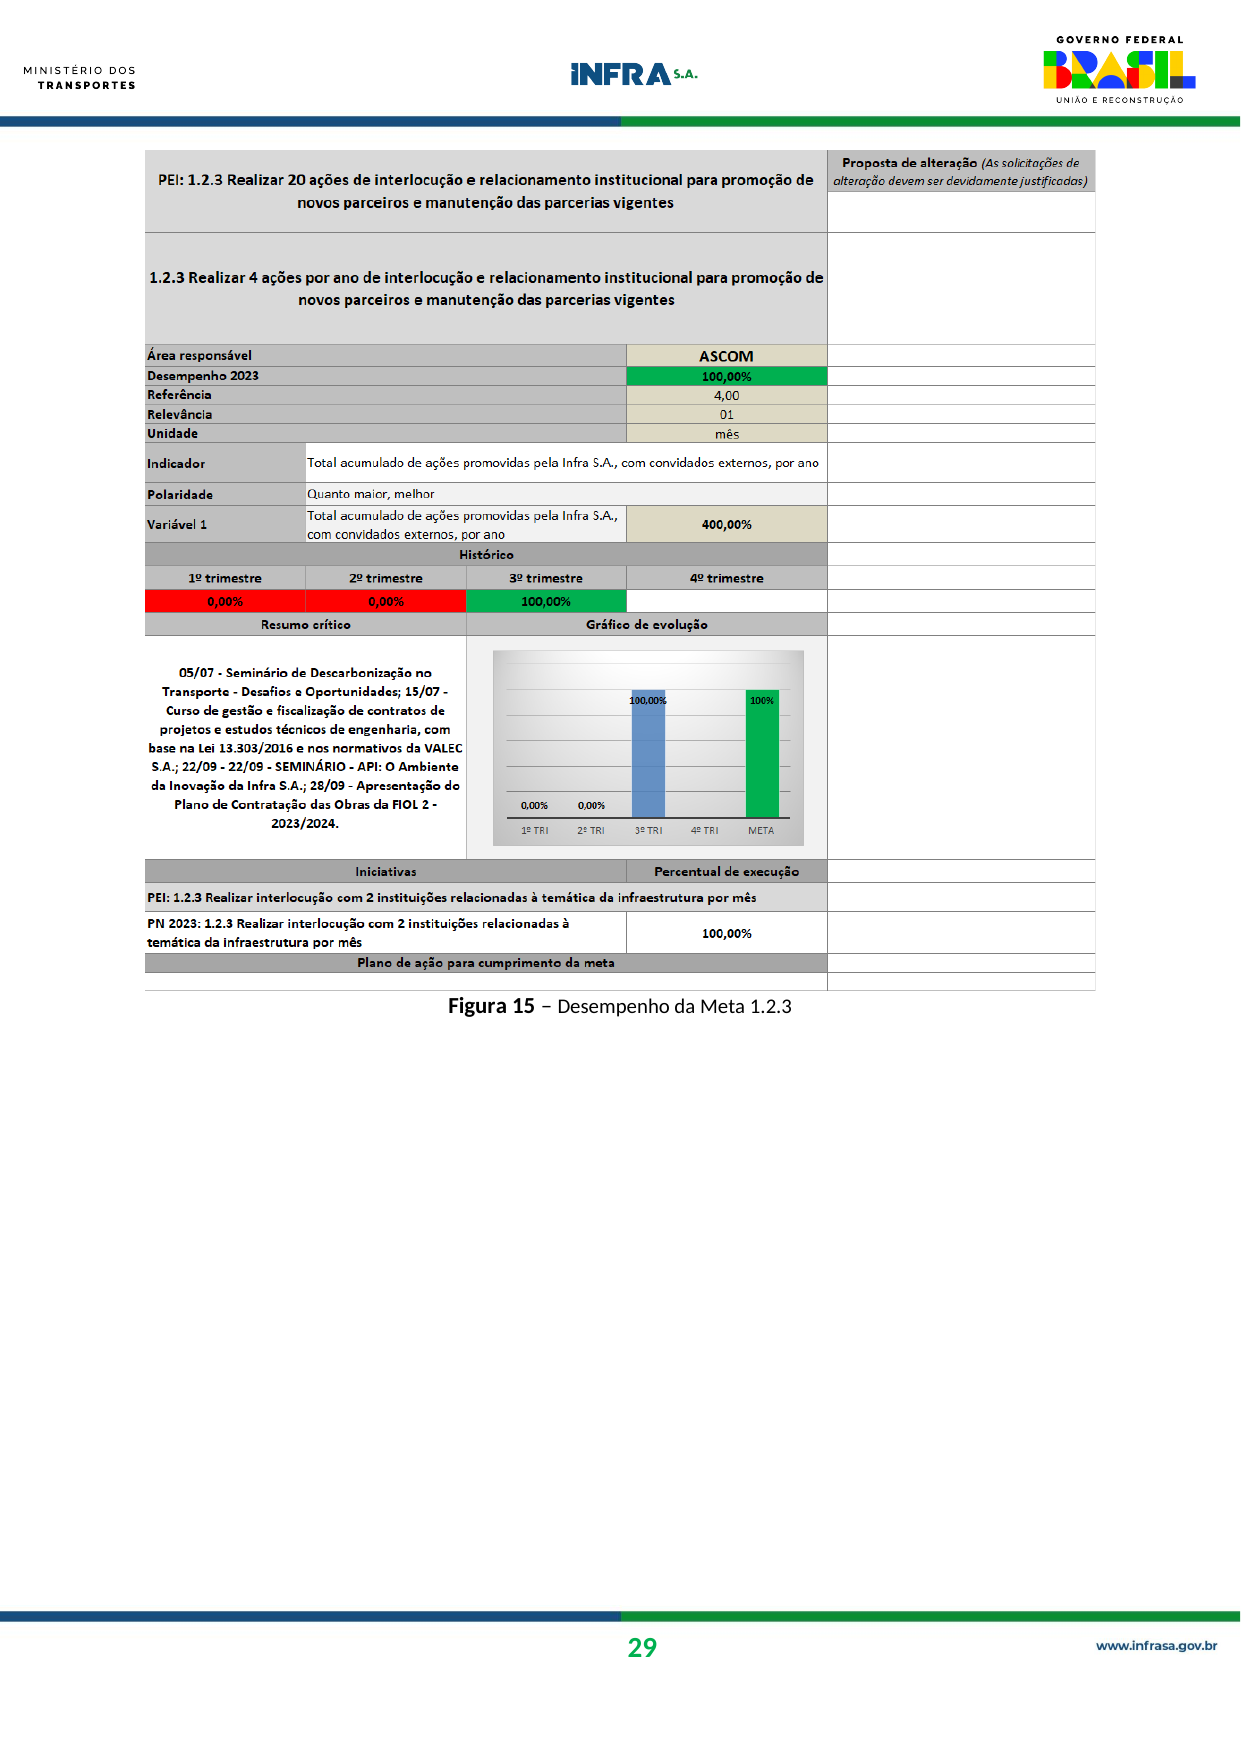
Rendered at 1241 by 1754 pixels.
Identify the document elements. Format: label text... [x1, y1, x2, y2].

text Figura 15 – Desempenho da Meta 1.2.3 [112, 991, 1128, 1019]
